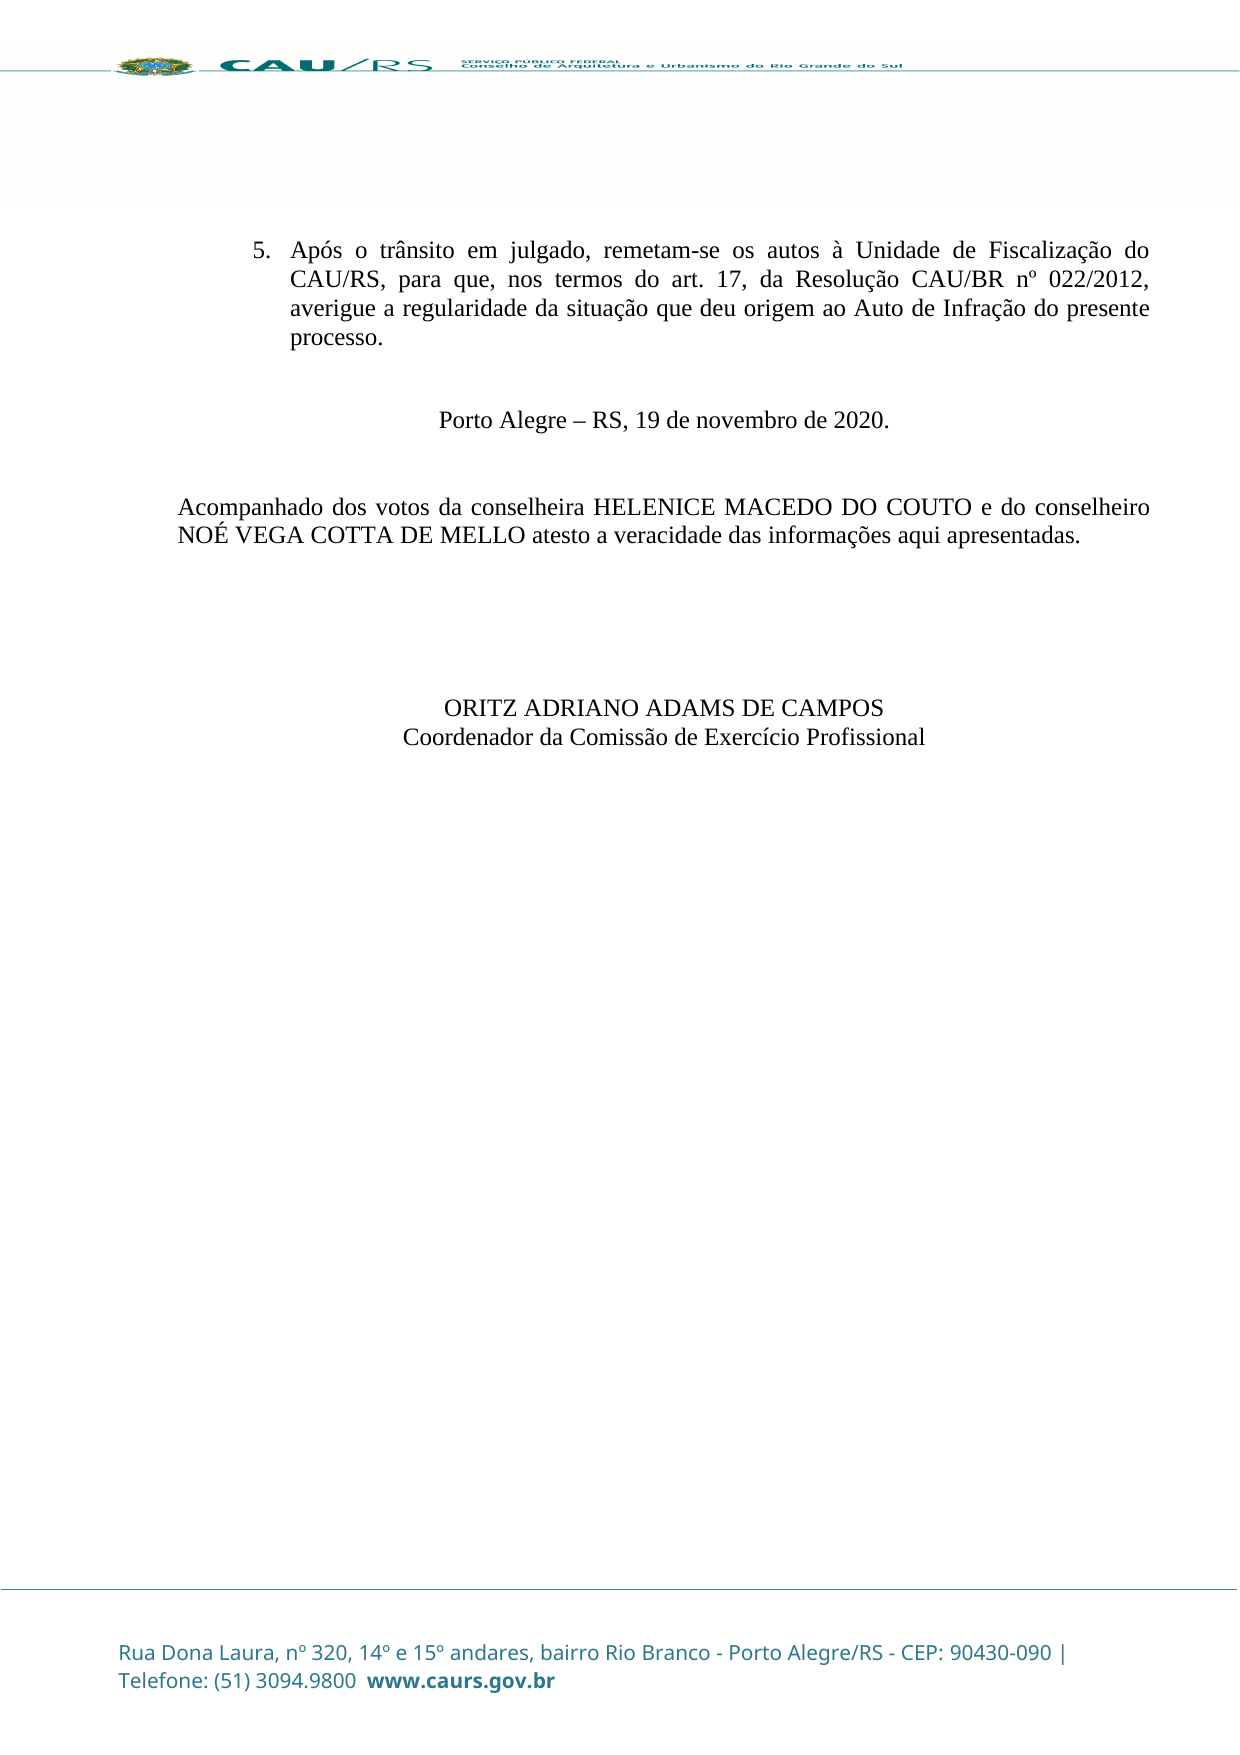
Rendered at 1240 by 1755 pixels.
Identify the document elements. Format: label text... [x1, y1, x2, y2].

text ORITZ ADRIANO ADAMS DE CAMPOS [177, 693, 1151, 722]
text Porto Alegre – RS, 19 de novembro de 2020. [177, 406, 1151, 434]
list Após o trânsito em julgado, remetam-se os autos à Unidade de Fiscalização do CAU/RS, para que, nos termos do art. 17, da Resolução CAU/BR nº 022/2012, averigue a regularidade da situação que deu origem ao Auto de Infração do presente processo. [252, 236, 1151, 351]
text Acompanhado dos votos da conselheira HELENICE MACEDO DO COUTO e do conselheiro NOÉ VEGA COTTA DE MELLO atesto a veracidade das informações aqui apresentadas. [177, 492, 1151, 549]
text Coordenador da Comissão de Exercício Profissional [177, 722, 1151, 751]
